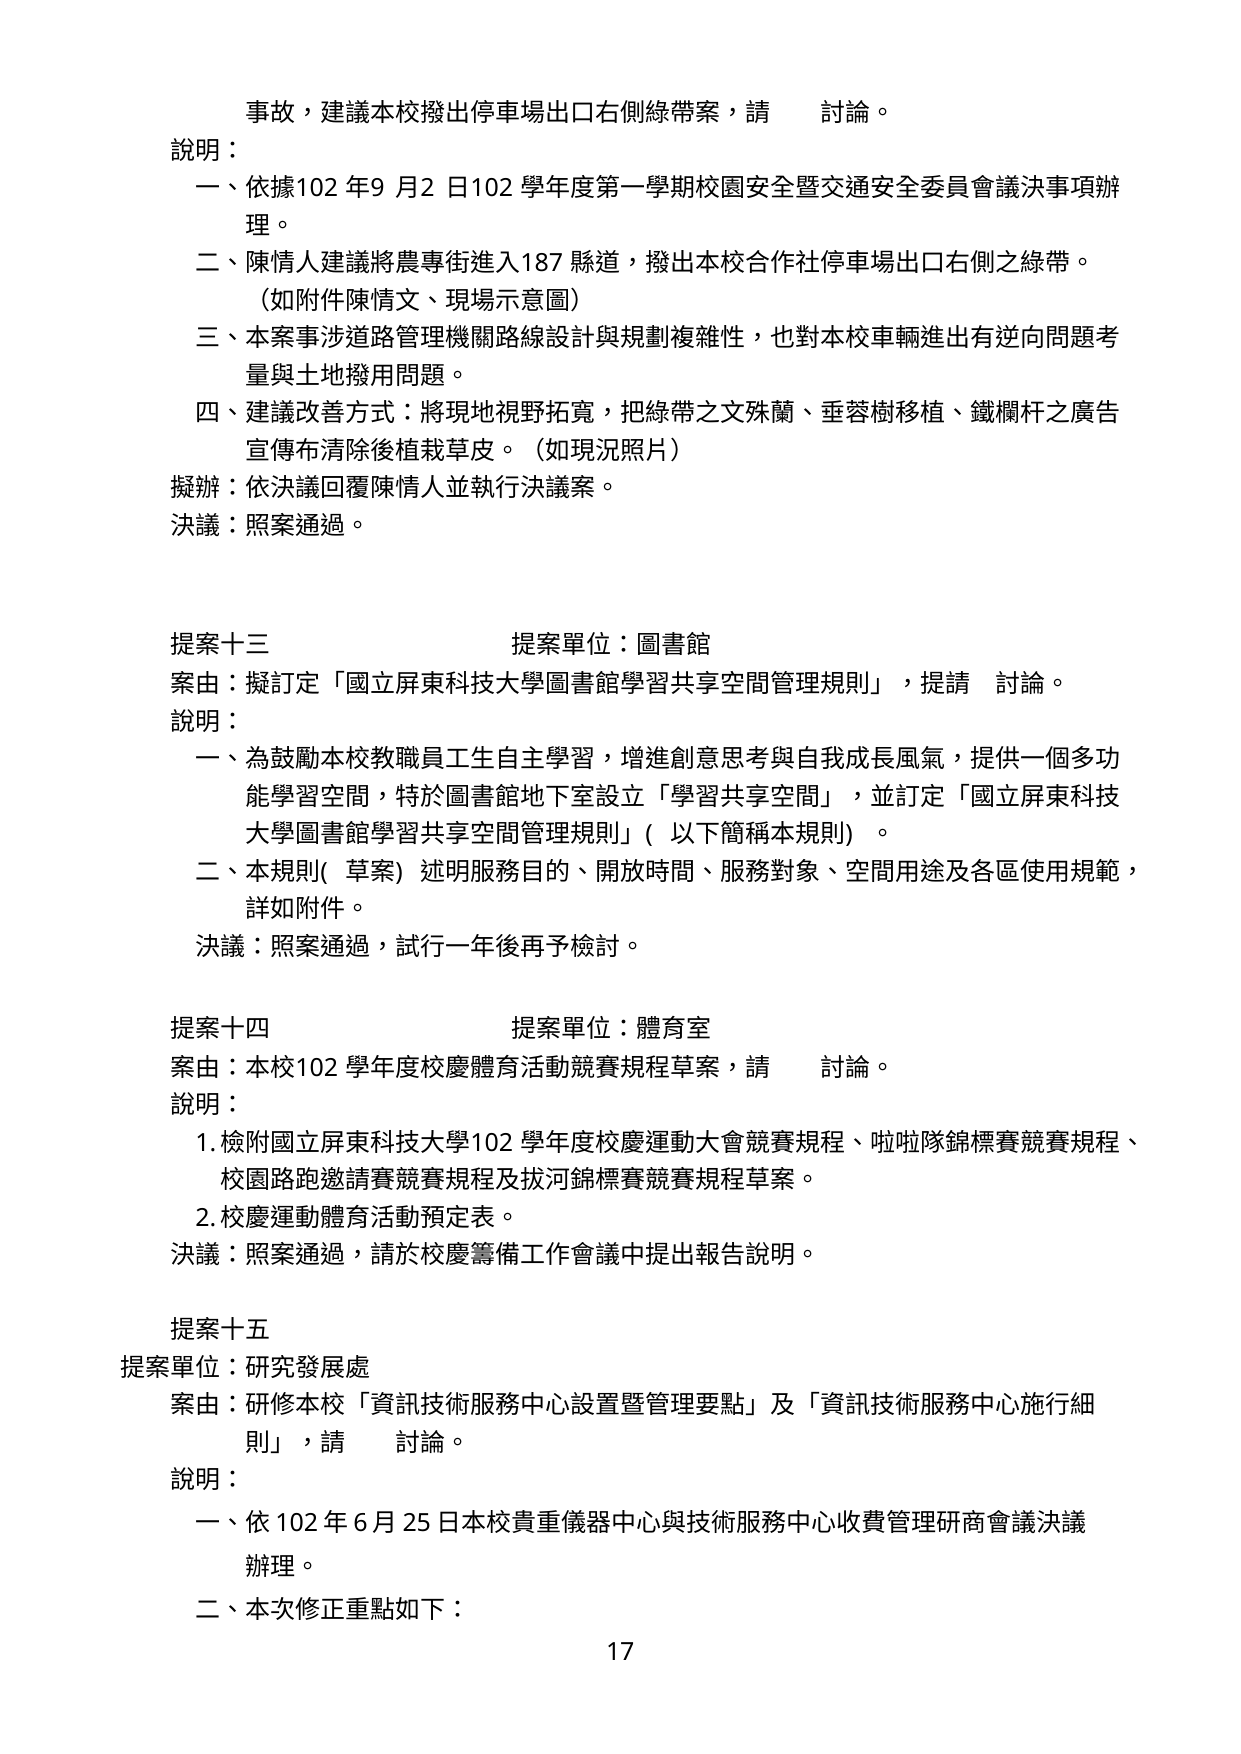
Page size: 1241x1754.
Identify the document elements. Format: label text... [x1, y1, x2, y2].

text 說明： [120, 130, 1120, 167]
text 2.校慶運動體育活動預定表。 [120, 1196, 1120, 1234]
text 一、為鼓勵本校教職員工生自主學習，增進創意思考與自我成長風氣，提供一個多功能學習空間，特於圖書館地下室設立「學習共享空間」，並訂定「國立屏東科技大學圖書館學習共享空間管理規則」(以下簡稱本規則)。 [195, 738, 1120, 851]
text 說明： [120, 1459, 1120, 1496]
text 提案十四 提案單位：體育室 [120, 1001, 1120, 1046]
text 說明： [120, 1084, 1120, 1121]
text 四、建議改善方式：將現地視野拓寬，把綠帶之文殊蘭、垂蓉樹移植、鐵欄杆之廣告宣傳布清除後植栽草皮。（如現況照片） [195, 392, 1120, 467]
text 提案十三 提案單位：圖書館 [120, 617, 1120, 663]
text 1.檢附國立屏東科技大學102學年度校慶運動大會競賽規程、啦啦隊錦標賽競賽規程、校園路跑邀請賽競賽規程及拔河錦標賽競賽規程草案。 [195, 1121, 1120, 1196]
text 二、本次修正重點如下： [120, 1584, 1091, 1628]
text 二、本規則(草案)述明服務目的、開放時間、服務對象、空間用途及各區使用規範，詳如附件。 [195, 851, 1120, 926]
text 決議：照案通過。 [120, 505, 1120, 542]
text 決議：照案通過，請於校慶籌備工作會議中提出報告說明。 [120, 1234, 1120, 1271]
text 三、本案事涉道路管理機關路線設計與規劃複雜性，也對本校車輛進出有逆向問題考量與土地撥用問題。 [195, 317, 1120, 392]
text 一、依102年6月25日本校貴重儀器中心與技術服務中心收費管理研商會議決議辦理。 [195, 1496, 1091, 1584]
text 事故，建議本校撥出停車場出口右側綠帶案，請 討論。 [170, 92, 1120, 130]
text 案由：研修本校「資訊技術服務中心設置暨管理要點」及「資訊技術服務中心施行細則」，請 討論。 [170, 1384, 1120, 1459]
text 二、陳情人建議將農專街進入187縣道，撥出本校合作社停車場出口右側之綠帶。（如附件陳情文、現場示意圖） [195, 242, 1120, 317]
text 案由：擬訂定「國立屏東科技大學圖書館學習共享空間管理規則」，提請 討論。 [120, 663, 1120, 701]
text 決議：照案通過，試行一年後再予檢討。 [179, 926, 1120, 963]
text 一、依據102年9月2日102學年度第一學期校園安全暨交通安全委員會議決事項辦理。 [195, 167, 1120, 242]
text 擬辦：依決議回覆陳情人並執行決議案。 [120, 467, 1120, 505]
text 說明： [120, 701, 1120, 738]
text 提案十五 提案單位：研究發展處 [120, 1309, 1120, 1384]
text 案由：本校102學年度校慶體育活動競賽規程草案，請 討論。 [120, 1046, 1120, 1084]
